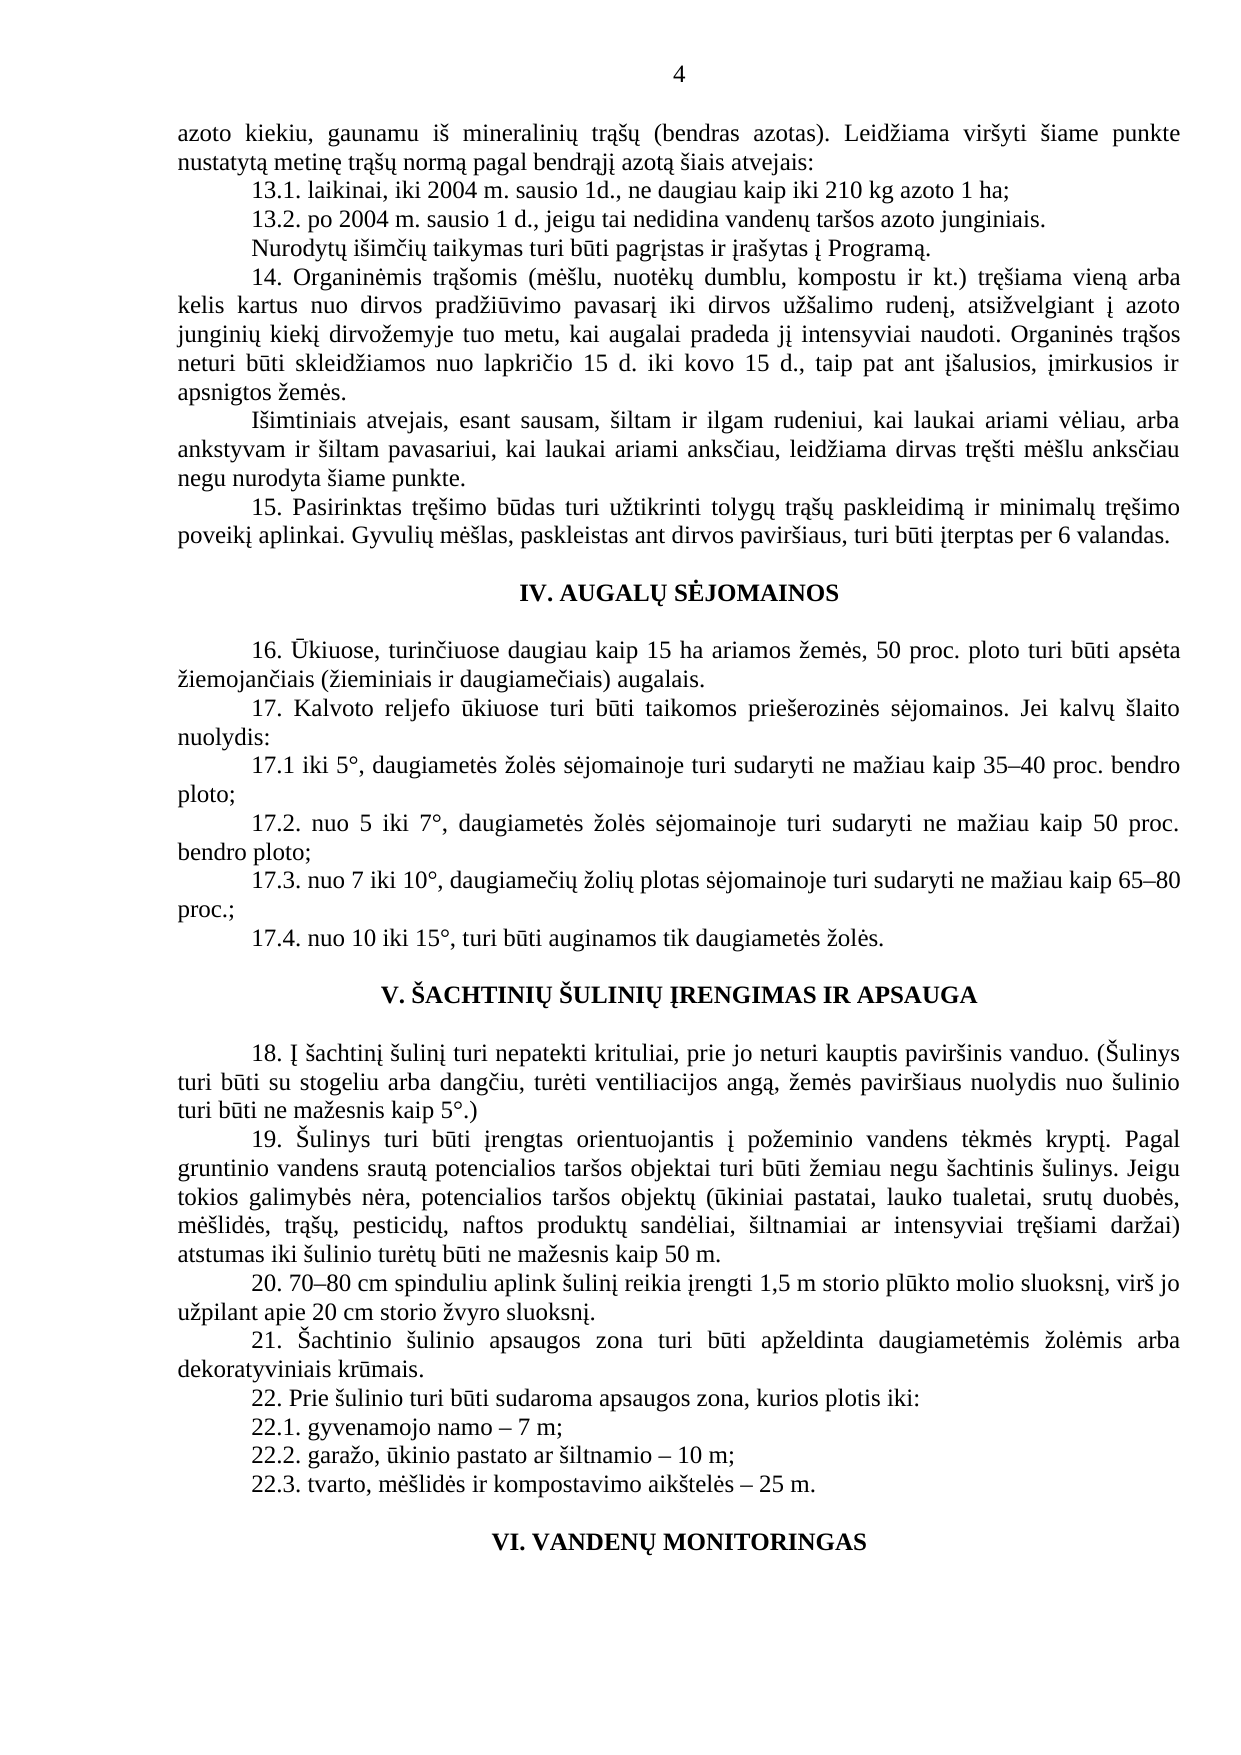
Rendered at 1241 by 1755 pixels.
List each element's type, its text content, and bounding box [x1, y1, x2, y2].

text 14. Organinėmis trąšomis (mėšlu, nuotėkų dumblu, kompostu ir kt.) tręšiama vieną arba kelis kartus nuo dirvos pradžiūvimo pavasarį iki dirvos užšalimo rudenį, atsižvelgiant į azoto junginių kiekį dirvožemyje tuo metu, kai augalai pradeda jį intensyviai naudoti. Organinės trąšos neturi būti skleidžiamos nuo lapkričio 15 d. iki kovo 15 d., taip pat ant įšalusios, įmirkusios ir apsnigtos žemės. [177, 262, 1181, 406]
text 22.1. gyvenamojo namo – 7 m; [177, 1412, 1181, 1441]
text 22.3. tvarto, mėšlidės ir kompostavimo aikštelės – 25 m. [177, 1469, 1181, 1498]
text 17.2. nuo 5 iki 7°, daugiametės žolės sėjomainoje turi sudaryti ne mažiau kaip 50 proc. bendro ploto; [177, 808, 1181, 866]
text 20. 70–80 cm spinduliu aplink šulinį reikia įrengti 1,5 m storio plūkto molio sluoksnį, virš jo užpilant apie 20 cm storio žvyro sluoksnį. [177, 1268, 1181, 1326]
text azoto kiekiu, gaunamu iš mineralinių trąšų (bendras azotas). Leidžiama viršyti šiame punkte nustatytą metinę trąšų normą pagal bendrąjį azotą šiais atvejais: [177, 118, 1181, 176]
text V. ŠACHTINIŲ ŠULINIŲ ĮRENGIMAS IR APSAUGA [177, 981, 1181, 1009]
text IV. AUGALŲ SĖJOMAINOS [177, 578, 1181, 607]
text 17. Kalvoto reljefo ūkiuose turi būti taikomos priešerozinės sėjomainos. Jei kalvų šlaito nuolydis: [177, 693, 1181, 751]
text VI. VANDENŲ MONITORINGAS [177, 1527, 1181, 1556]
text 22.2. garažo, ūkinio pastato ar šiltnamio – 10 m; [177, 1441, 1181, 1469]
text 22. Prie šulinio turi būti sudaroma apsaugos zona, kurios plotis iki: [177, 1383, 1181, 1412]
text 19. Šulinys turi būti įrengtas orientuojantis į požeminio vandens tėkmės kryptį. Pagal gruntinio vandens srautą potencialios taršos objektai turi būti žemiau negu šachtinis šulinys. Jeigu tokios galimybės nėra, potencialios taršos objektų (ūkiniai pastatai, lauko tualetai, srutų duobės, mėšlidės, trąšų, pesticidų, naftos produktų sandėliai, šiltnamiai ar intensyviai tręšiami daržai) atstumas iki šulinio turėtų būti ne mažesnis kaip 50 m. [177, 1124, 1181, 1268]
text 21. Šachtinio šulinio apsaugos zona turi būti apželdinta daugiametėmis žolėmis arba dekoratyviniais krūmais. [177, 1326, 1181, 1383]
text 16. Ūkiuose, turinčiuose daugiau kaip 15 ha ariamos žemės, 50 proc. ploto turi būti apsėta žiemojančiais (žieminiais ir daugiamečiais) augalais. [177, 636, 1181, 693]
text 13.1. laikinai, iki 2004 m. sausio 1d., ne daugiau kaip iki 210 kg azoto 1 ha; [177, 176, 1181, 204]
text 17.4. nuo 10 iki 15°, turi būti auginamos tik daugiametės žolės. [177, 923, 1181, 952]
text 17.3. nuo 7 iki 10°, daugiamečių žolių plotas sėjomainoje turi sudaryti ne mažiau kaip 65–80 proc.; [177, 866, 1181, 923]
text Nurodytų išimčių taikymas turi būti pagrįstas ir įrašytas į Programą. [177, 233, 1181, 262]
text 15. Pasirinktas tręšimo būdas turi užtikrinti tolygų trąšų paskleidimą ir minimalų tręšimo poveikį aplinkai. Gyvulių mėšlas, paskleistas ant dirvos paviršiaus, turi būti įterptas per 6 valandas. [177, 492, 1181, 549]
text Išimtiniais atvejais, esant sausam, šiltam ir ilgam rudeniui, kai laukai ariami vėliau, arba ankstyvam ir šiltam pavasariui, kai laukai ariami anksčiau, leidžiama dirvas tręšti mėšlu anksčiau negu nurodyta šiame punkte. [177, 406, 1181, 492]
text 17.1 iki 5°, daugiametės žolės sėjomainoje turi sudaryti ne mažiau kaip 35–40 proc. bendro ploto; [177, 751, 1181, 808]
text 13.2. po 2004 m. sausio 1 d., jeigu tai nedidina vandenų taršos azoto junginiais. [177, 204, 1181, 233]
text 18. Į šachtinį šulinį turi nepatekti krituliai, prie jo neturi kauptis paviršinis vanduo. (Šulinys turi būti su stogeliu arba dangčiu, turėti ventiliacijos angą, žemės paviršiaus nuolydis nuo šulinio turi būti ne mažesnis kaip 5°.) [177, 1038, 1181, 1124]
